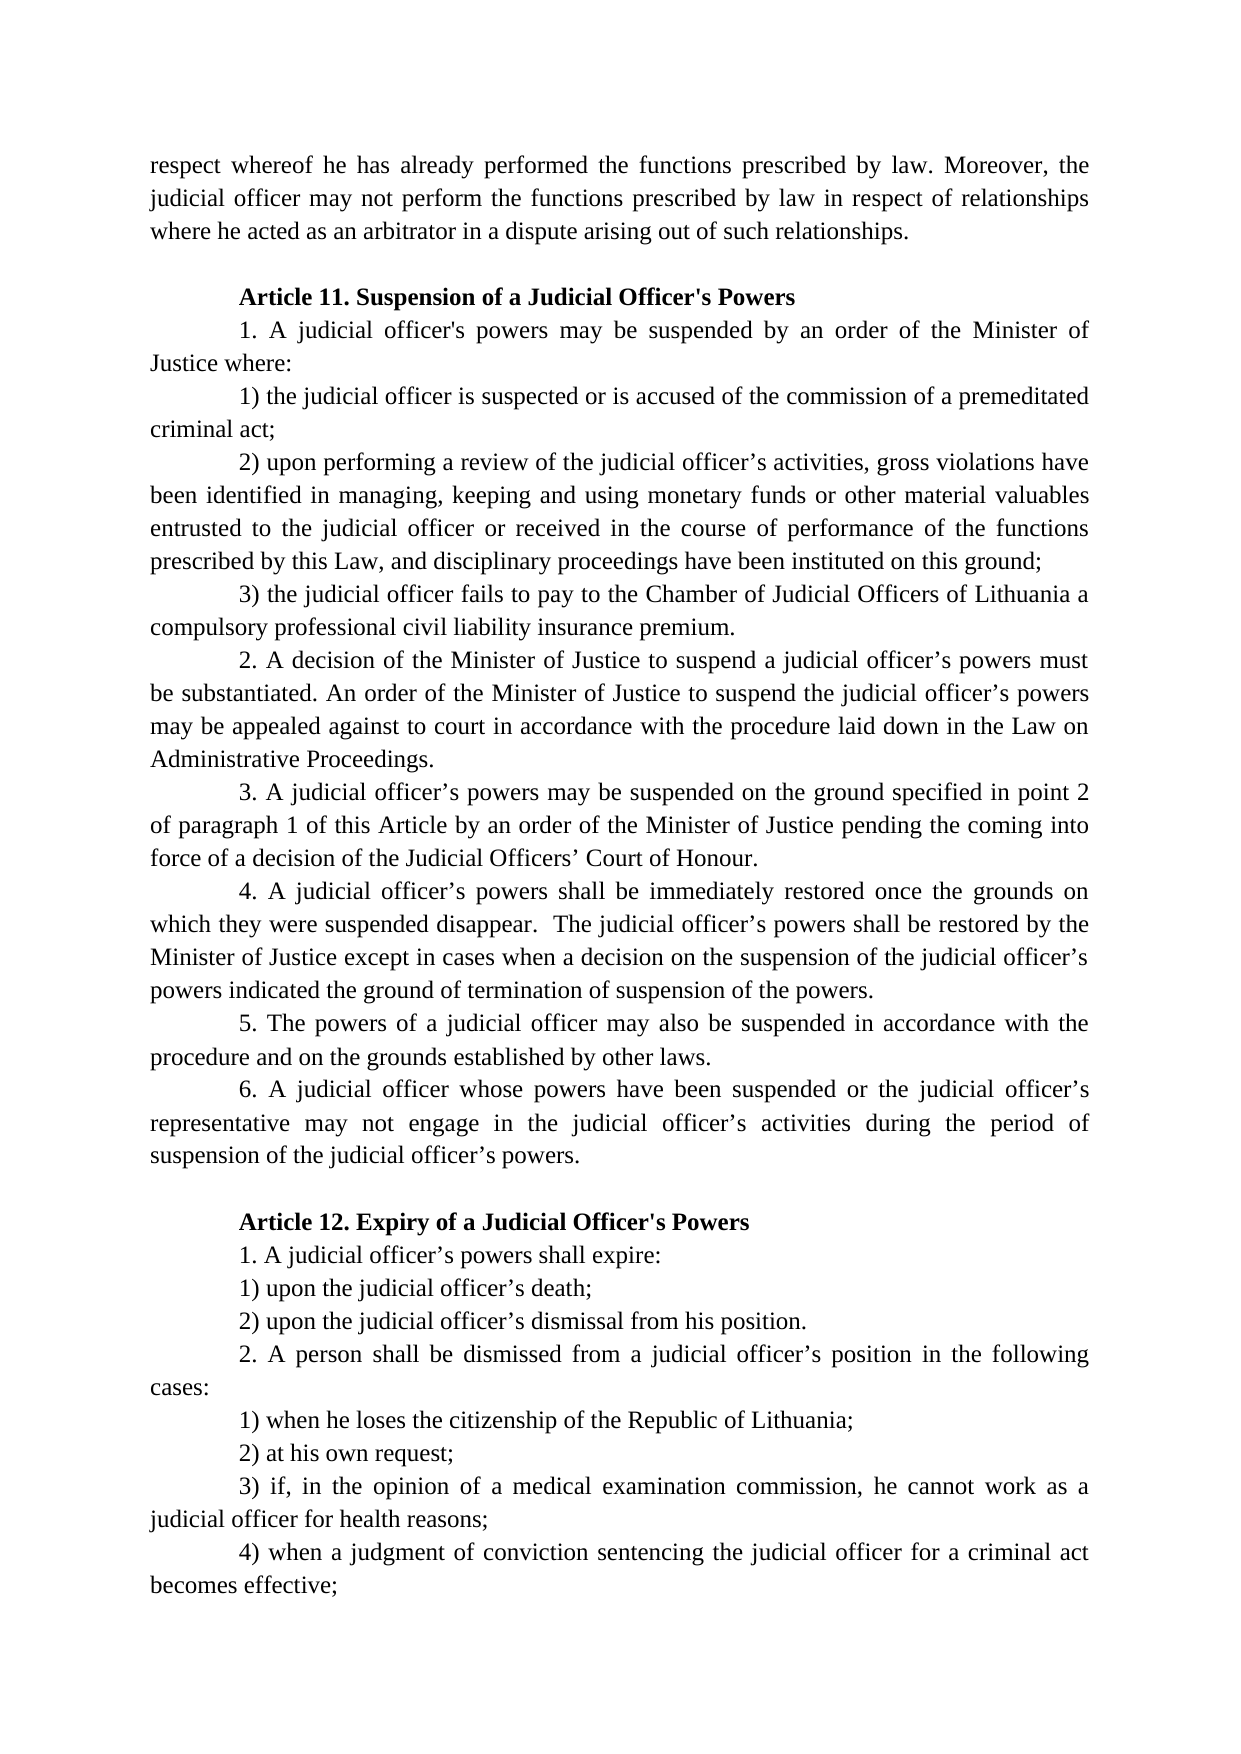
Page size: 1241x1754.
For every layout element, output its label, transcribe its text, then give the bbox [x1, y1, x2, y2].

text 2. A person shall be dismissed from a judicial officer’s position in the following cases: [150, 1339, 1090, 1401]
text 2) upon performing a review of the judicial officer’s activities, gross violations have been identified in managing, keeping and using monetary funds or other material valuables entrusted to the judicial officer or received in the course of performance of the functions prescribed by this Law, and disciplinary proceedings have been instituted on this ground; [150, 447, 1090, 575]
text Article 12. Expiry of a Judicial Officer's Powers [150, 1207, 1090, 1235]
text Article 11. Suspension of a Judicial Officer's Powers [150, 282, 1090, 311]
text 3. A judicial officer’s powers may be suspended on the ground specified in point 2 of paragraph 1 of this Article by an order of the Minister of Justice pending the coming into force of a decision of the Judicial Officers’ Court of Honour. [150, 777, 1090, 872]
text 2) at his own request; [150, 1438, 1090, 1467]
text 1) upon the judicial officer’s death; [150, 1273, 1090, 1301]
text 6. A judicial officer whose powers have been suspended or the judicial officer’s representative may not engage in the judicial officer’s activities during the period of suspension of the judicial officer’s powers. [150, 1074, 1090, 1169]
text 1) when he loses the citizenship of the Republic of Lithuania; [150, 1405, 1090, 1433]
text 2) upon the judicial officer’s dismissal from his position. [150, 1306, 1090, 1334]
text 1. A judicial officer’s powers shall expire: [150, 1240, 1090, 1268]
text 3) if, in the opinion of a medical examination commission, he cannot work as a judicial officer for health reasons; [150, 1471, 1090, 1533]
text 3) the judicial officer fails to pay to the Chamber of Judicial Officers of Lithuania a compulsory professional civil liability insurance premium. [150, 579, 1090, 641]
text 1) the judicial officer is suspected or is accused of the commission of a premeditated criminal act; [150, 381, 1090, 443]
text 4. A judicial officer’s powers shall be immediately restored once the grounds on which they were suspended disappear. The judicial officer’s powers shall be restored by the Minister of Justice except in cases when a decision on the suspension of the judicial officer’s powers indicated the ground of termination of suspension of the powers. [150, 876, 1090, 1004]
text respect whereof he has already performed the functions prescribed by law. Moreover, the judicial officer may not perform the functions prescribed by law in respect of relationships where he acted as an arbitrator in a dispute arising out of such relationships. [150, 150, 1090, 245]
text 2. A decision of the Minister of Justice to suspend a judicial officer’s powers must be substantiated. An order of the Minister of Justice to suspend the judicial officer’s powers may be appealed against to court in accordance with the procedure laid down in the Law on Administrative Proceedings. [150, 645, 1090, 773]
text 4) when a judgment of conviction sentencing the judicial officer for a criminal act becomes effective; [150, 1537, 1090, 1599]
text 1. A judicial officer's powers may be suspended by an order of the Minister of Justice where: [150, 315, 1090, 377]
text 5. The powers of a judicial officer may also be suspended in accordance with the procedure and on the grounds established by other laws. [150, 1008, 1090, 1070]
